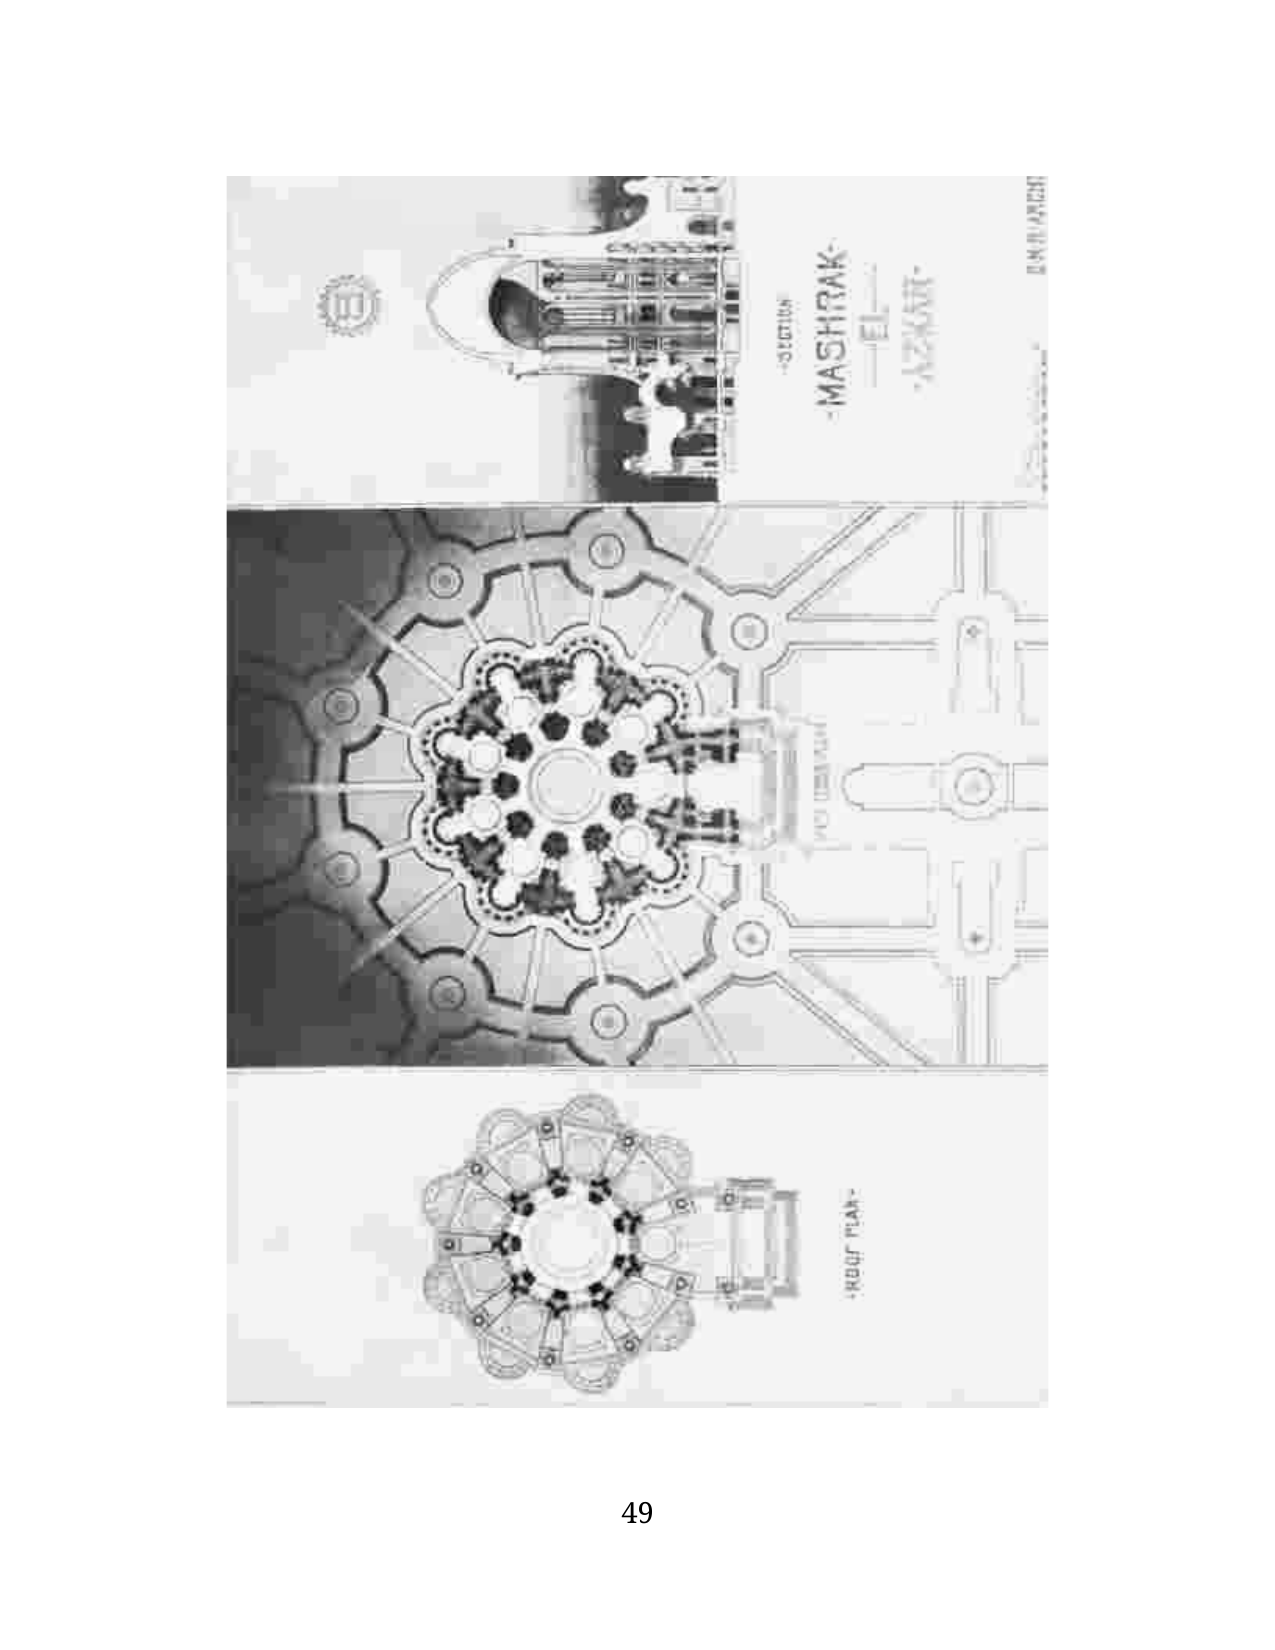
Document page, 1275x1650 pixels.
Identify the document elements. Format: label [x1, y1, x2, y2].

picture [226, 176, 1049, 1408]
